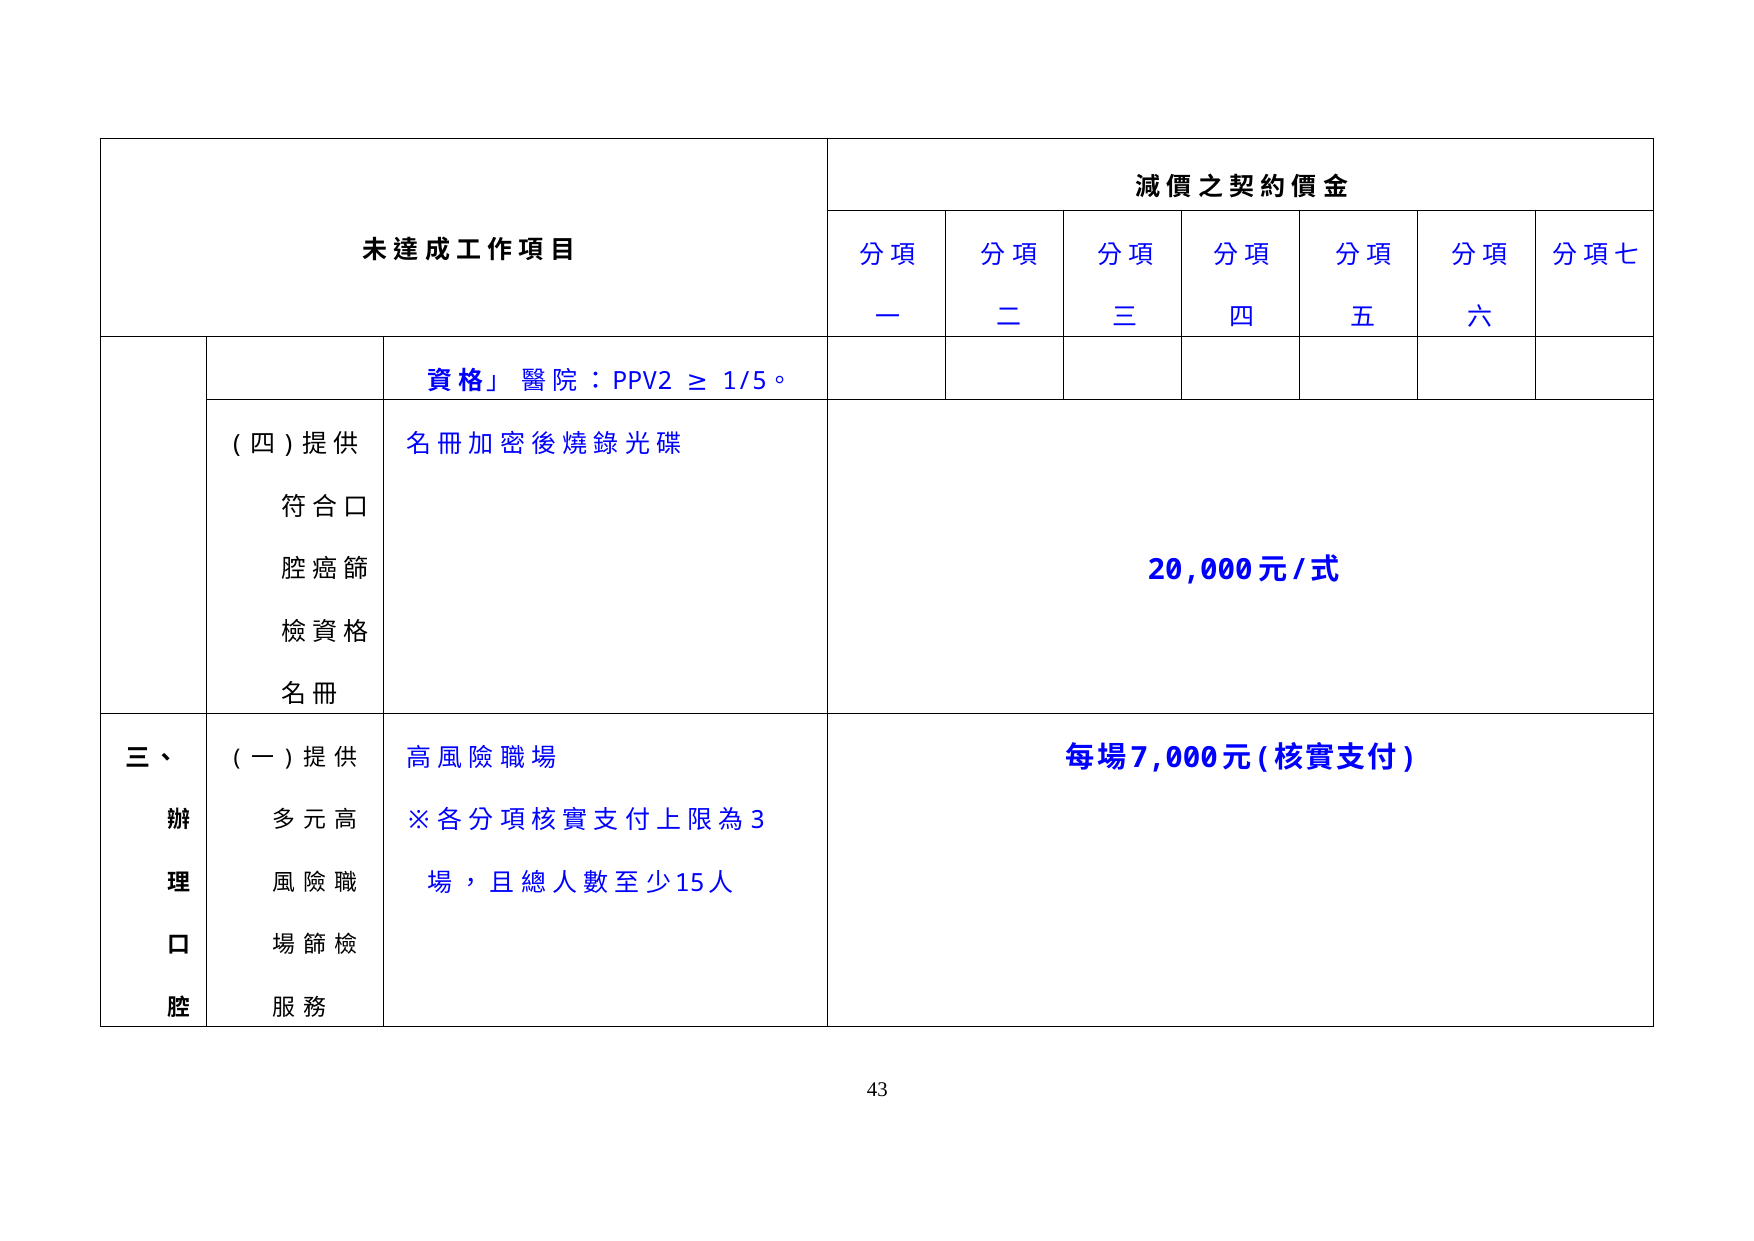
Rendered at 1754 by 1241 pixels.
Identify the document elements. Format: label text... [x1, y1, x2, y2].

table_cell (四)提供符合口腔癌篩檢資格名冊 [207, 400, 383, 713]
table_cell 分項六 [1418, 211, 1535, 336]
table_cell [207, 337, 383, 399]
table_cell 高風險職場 ※各分項核實支付上限為3場，且總人數至少15人 [384, 714, 827, 1026]
table_header 未達成工作項目 [101, 139, 827, 336]
table_cell 分項七 [1536, 211, 1653, 336]
table_cell 分項三 [1064, 211, 1181, 336]
table_cell [101, 337, 206, 713]
table_cell 每場7,000元(核實支付) [828, 714, 1653, 1026]
table_cell 分項二 [946, 211, 1063, 336]
table_cell [1418, 337, 1535, 399]
table_cell [1536, 337, 1653, 399]
table_cell 分項四 [1182, 211, 1299, 336]
table_cell 分項一 [828, 211, 945, 336]
table_cell [828, 337, 945, 399]
table_cell 三、辦理口腔 [101, 714, 206, 1026]
table_cell 名冊加密後燒錄光碟 [384, 400, 827, 713]
table_cell 20,000元/式 [828, 400, 1653, 713]
table_cell [1064, 337, 1181, 399]
table_cell 資格」醫院：PPV2 ≥ 1/5。 [384, 337, 827, 399]
table_cell [946, 337, 1063, 399]
table_cell 分項五 [1300, 211, 1417, 336]
table_cell [1300, 337, 1417, 399]
table_cell [1182, 337, 1299, 399]
table_cell (一)提供多元高風險職場篩檢服務 [207, 714, 383, 1026]
table_header 減價之契約價金 [828, 139, 1653, 209]
